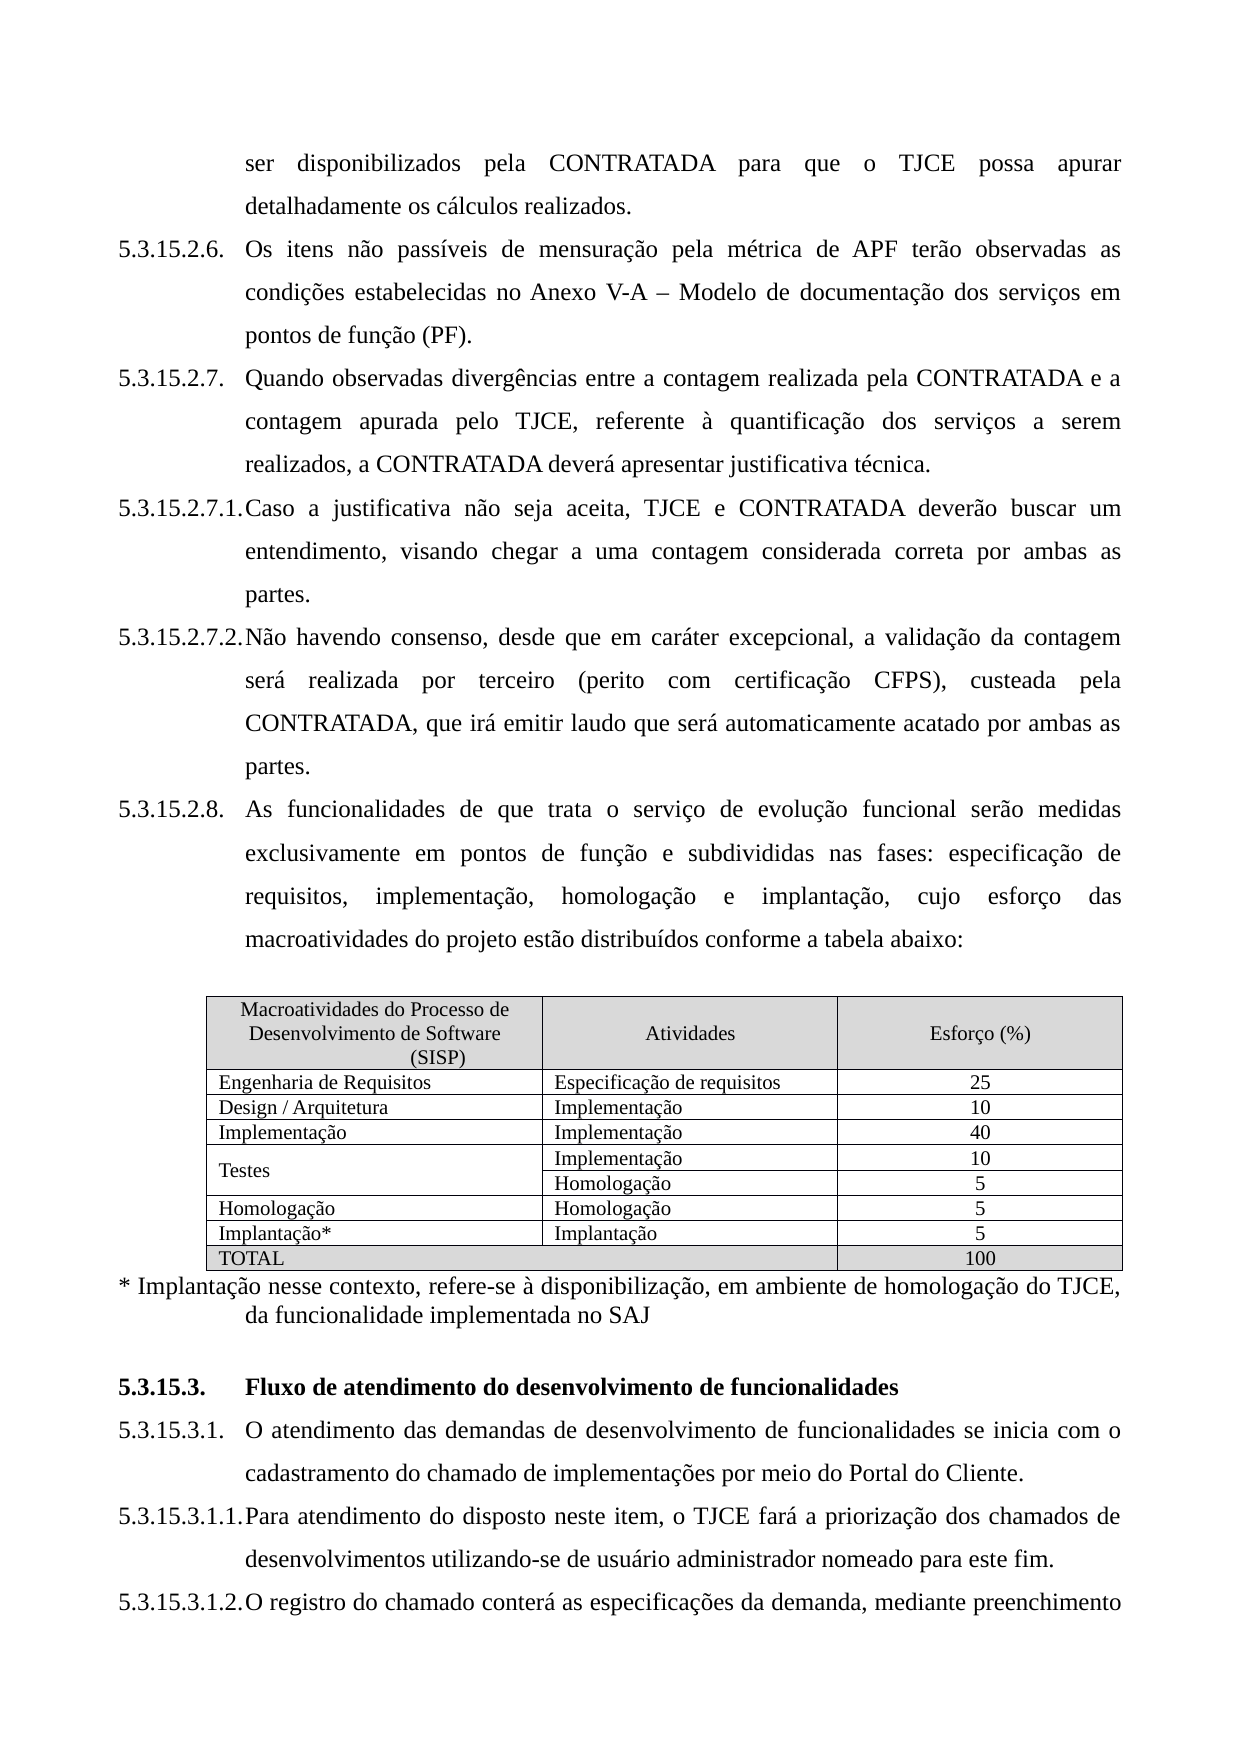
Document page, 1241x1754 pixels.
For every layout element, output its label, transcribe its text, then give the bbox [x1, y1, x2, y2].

table_cell 25 [838, 1070, 1122, 1094]
list Fluxo de atendimento do desenvolvimento de funcionalidades [118, 1372, 1122, 1400]
table_cell Implementação [543, 1145, 837, 1169]
table_cell 5 [838, 1196, 1122, 1220]
table_cell 5 [838, 1171, 1122, 1194]
list O atendimento das demandas de desenvolvimento de funcionalidades se inicia com o cadastramento do chamado de implementações por meio do Portal do Cliente. [118, 1415, 1122, 1487]
list Quando observadas divergências entre a contagem realizada pela CONTRATADA e a contagem apurada pelo TJCE, referente à quantificação dos serviços a serem realizados, a CONTRATADA deverá apresentar justificativa técnica. [118, 363, 1122, 478]
text * Implantação nesse contexto, refere-se à disponibilização, em ambiente de homologação do TJCE, da funcionalidade implementada no SAJ [118, 1271, 1122, 1328]
table_header Esforço (%) [838, 997, 1122, 1069]
table_cell Especificação de requisitos [543, 1070, 837, 1094]
table_cell 5 [838, 1221, 1122, 1245]
table_cell Implantação* [207, 1221, 542, 1245]
list As funcionalidades de que trata o serviço de evolução funcional serão medidas exclusivamente em pontos de função e subdivididas nas fases: especificação de requisitos, implementação, homologação e implantação, cujo esforço das macroatividades do projeto estão distribuídos conforme a tabela abaixo: [118, 794, 1122, 953]
table_cell 10 [838, 1145, 1122, 1169]
list Caso a justificativa não seja aceita, TJCE e CONTRATADA deverão buscar um entendimento, visando chegar a uma contagem considerada correta por ambas as partes. [118, 493, 1122, 608]
table_header Macroatividades do Processo de Desenvolvimento de Software (SISP) [207, 997, 542, 1069]
table_cell Design / Arquitetura [207, 1095, 542, 1119]
table_cell 100 [838, 1246, 1122, 1270]
list Para atendimento do disposto neste item, o TJCE fará a priorização dos chamados de desenvolvimentos utilizando-se de usuário administrador nomeado para este fim. [118, 1501, 1122, 1573]
table_header Atividades [543, 997, 837, 1069]
table_cell Homologação [207, 1196, 542, 1220]
list Todos os artefatos utilizados para a contagem em Pontos de Função, previstos no Anexo V-A – Modelo de documentação dos serviços em pontos de função (PF), devem ser disponibilizados pela CONTRATADA para que o TJCE possa apurar detalhadamente os cálculos realizados. [118, 148, 1122, 219]
table_cell 10 [838, 1095, 1122, 1119]
list Não havendo consenso, desde que em caráter excepcional, a validação da contagem será realizada por terceiro (perito com certificação CFPS), custeada pela CONTRATADA, que irá emitir laudo que será automaticamente acatado por ambas as partes. [118, 622, 1122, 780]
table_cell Implementação [543, 1120, 837, 1144]
table_cell Implementação [543, 1095, 837, 1119]
table_cell Homologação [543, 1171, 837, 1194]
table_cell TOTAL [207, 1246, 837, 1270]
table_cell Engenharia de Requisitos [207, 1070, 542, 1094]
table_cell Homologação [543, 1196, 837, 1220]
table_cell Implantação [543, 1221, 837, 1245]
table_cell Testes [207, 1145, 542, 1194]
list O registro do chamado conterá as especificações da demanda, mediante preenchimento do Documento Inicial de Requisitos (DIR) que será anexado ao chamado, conforme modelo no Anexo V-A – Modelo de documentação dos serviços em pontos de função (PF). [118, 1587, 1122, 1616]
list Os itens não passíveis de mensuração pela métrica de APF terão observadas as condições estabelecidas no Anexo V-A – Modelo de documentação dos serviços em pontos de função (PF). [118, 234, 1122, 349]
table_cell 40 [838, 1120, 1122, 1144]
table_cell Implementação [207, 1120, 542, 1144]
